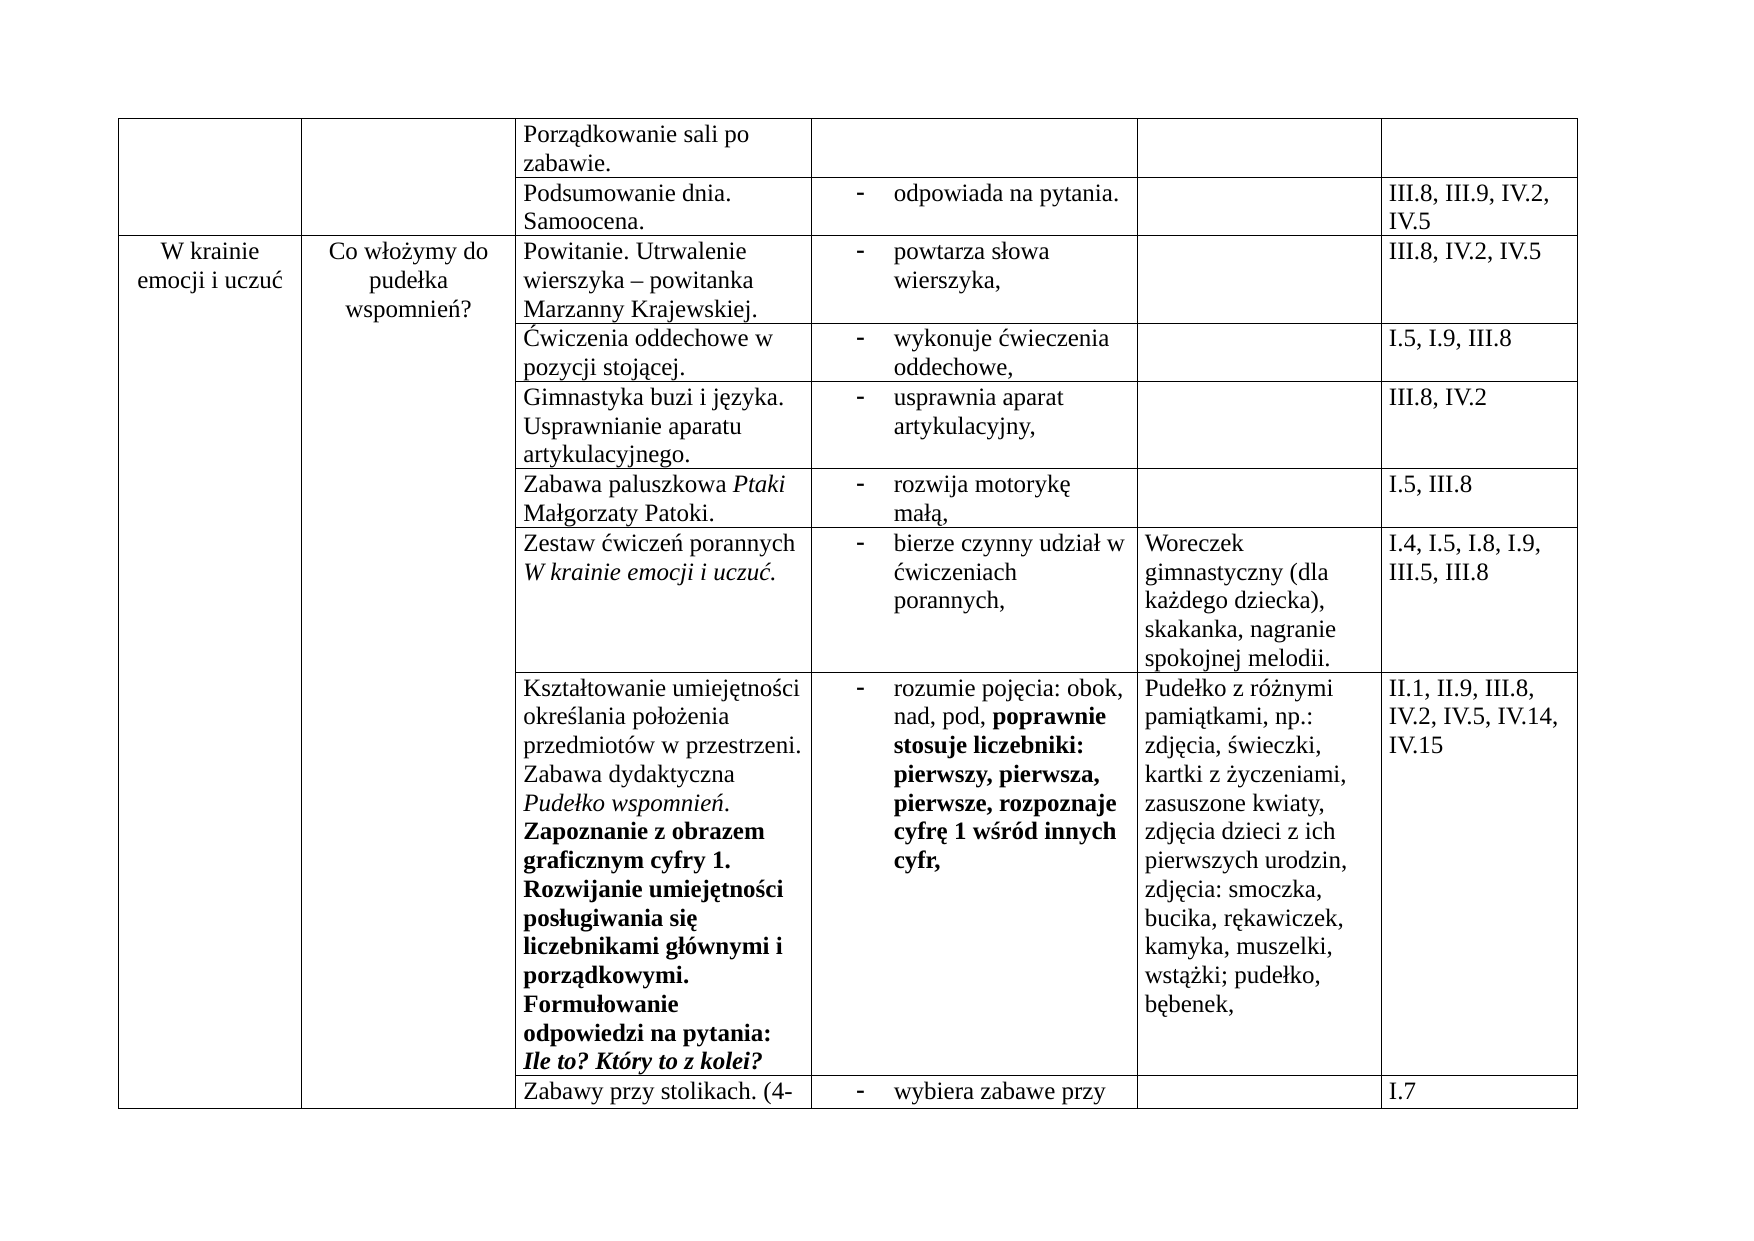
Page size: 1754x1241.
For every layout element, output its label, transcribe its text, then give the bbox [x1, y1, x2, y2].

table_cell rozumie pojęcia: obok, nad, pod, poprawnie stosuje liczebniki: pierwszy, pierwsza, pierwsze, rozpoznaje cyfrę 1 wśród innych cyfr, [812, 673, 1137, 1075]
table_cell [1382, 119, 1577, 177]
table_cell Ćwiczenia oddechowe w pozycji stojącej. [516, 324, 811, 381]
table_cell Co włożymy do pudełka wspomnień? [302, 236, 515, 1108]
table_cell I.5, III.8 [1382, 469, 1577, 527]
table_cell Gimnastyka buzi i języka. Usprawnianie aparatu artykulacyjnego. [516, 382, 811, 468]
table_cell [1138, 236, 1381, 322]
table_cell I.7 [1382, 1076, 1577, 1108]
table_cell wybiera zabawe przy stoliku, [812, 1076, 1137, 1108]
table_cell Woreczek gimnastyczny (dla każdego dziecka), skakanka, nagranie spokojnej melodii. [1138, 528, 1381, 672]
table_cell Podsumowanie dnia. Samoocena. [516, 178, 811, 235]
table_cell Powitanie. Utrwalenie wierszyka – powitanka Marzanny Krajewskiej. [516, 236, 811, 322]
table_cell Zestaw ćwiczeń porannych W krainie emocji i uczuć. [516, 528, 811, 672]
table_cell III.8, III.9, IV.2, IV.5 [1382, 178, 1577, 235]
table_cell [1138, 324, 1381, 381]
table_cell II.1, II.9, III.8, IV.2, IV.5, IV.14, IV.15 [1382, 673, 1577, 1075]
table_cell III.8, IV.2 [1382, 382, 1577, 468]
table_cell wykonuje ćwieczenia oddechowe, [812, 324, 1137, 381]
table_cell Porządkowanie sali po zabawie. [516, 119, 811, 177]
table_cell powtarza słowa wierszyka, [812, 236, 1137, 322]
table_cell I.4, I.5, I.8, I.9, III.5, III.8 [1382, 528, 1577, 672]
table_cell bierze czynny udział w ćwiczeniach porannych, [812, 528, 1137, 672]
table_cell odpowiada na pytania. [812, 178, 1137, 235]
table_cell Kształtowanie umiejętności określania położenia przedmiotów w przestrzeni. Zabawa dydaktyczna Pudełko wspomnień. Zapoznanie z obrazem graficznym cyfry 1. Rozwijanie umiejętności posługiwania się liczebnikami głównymi i porządkowymi. Formułowanie odpowiedzi na pytania: Ile to? Który to z kolei? [516, 673, 811, 1075]
table_cell [1138, 1076, 1381, 1108]
table_cell [1138, 178, 1381, 235]
table_cell usprawnia aparat artykulacyjny, [812, 382, 1137, 468]
table_cell [1138, 382, 1381, 468]
table_cell Zabawy przy stolikach. (4- [516, 1076, 811, 1108]
table_cell III.8, IV.2, IV.5 [1382, 236, 1577, 322]
table_cell W krainie emocji i uczuć [119, 236, 301, 1108]
table_cell [1138, 119, 1381, 177]
table_cell Pudełko z różnymi pamiątkami, np.: zdjęcia, świeczki, kartki z życzeniami, zasuszone kwiaty, zdjęcia dzieci z ich pierwszych urodzin, zdjęcia: smoczka, bucika, rękawiczek, kamyka, muszelki, wstążki; pudełko, bębenek, [1138, 673, 1381, 1075]
table_cell [812, 119, 1137, 177]
table_cell rozwija motorykę małą, [812, 469, 1137, 527]
table_cell [1138, 469, 1381, 527]
table_cell I.5, I.9, III.8 [1382, 324, 1577, 381]
table_cell Zabawa paluszkowa Ptaki Małgorzaty Patoki. [516, 469, 811, 527]
